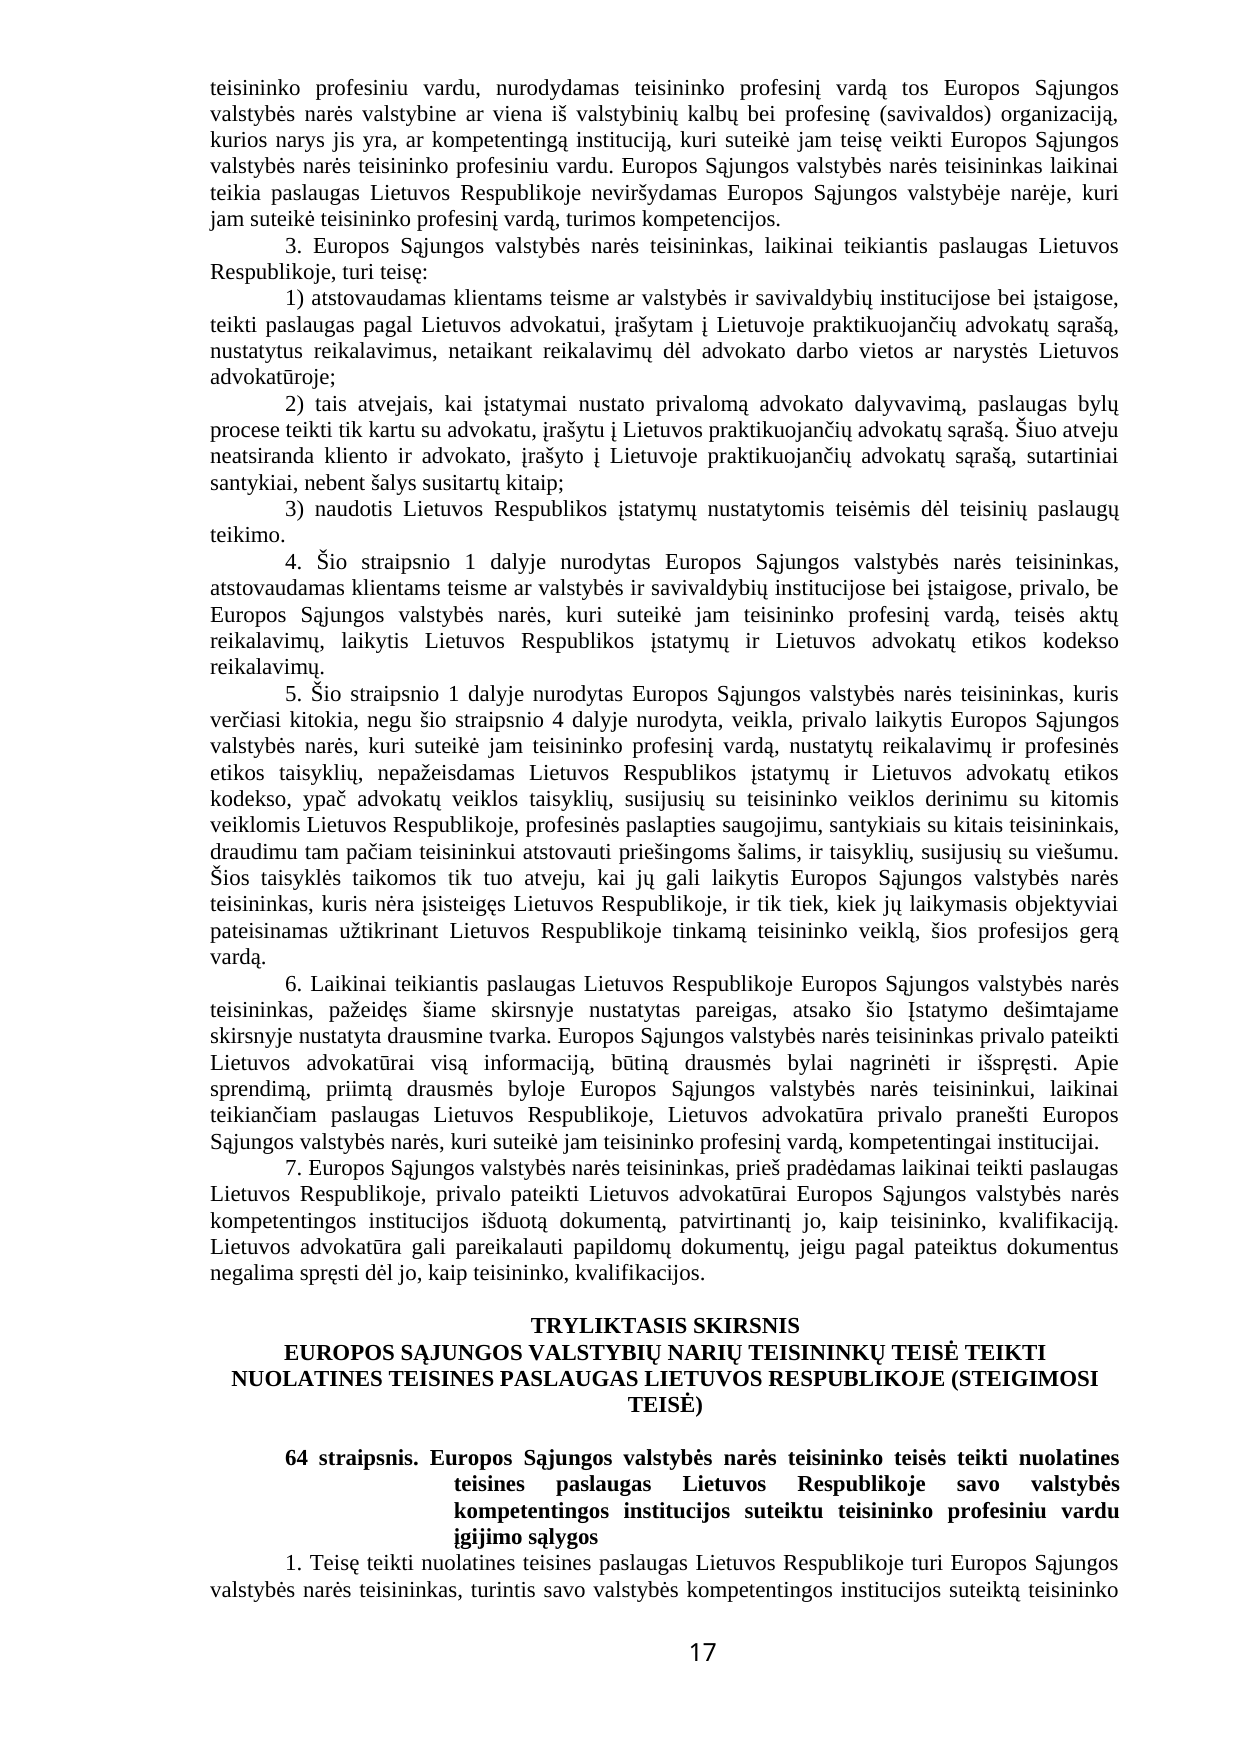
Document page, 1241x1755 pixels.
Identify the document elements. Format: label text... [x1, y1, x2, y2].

text 3. Europos Sąjungos valstybės narės teisininkas, laikinai teikiantis paslaugas Lietuvos Respublikoje, turi teisę: [210, 232, 1120, 284]
text 3) naudotis Lietuvos Respublikos įstatymų nustatytomis teisėmis dėl teisinių paslaugų teikimo. [210, 495, 1120, 548]
text 2) tais atvejais, kai įstatymai nustato privalomą advokato dalyvavimą, paslaugas bylų procese teikti tik kartu su advokatu, įrašytu į Lietuvos praktikuojančių advokatų sąrašą. Šiuo atveju neatsiranda kliento ir advokato, įrašyto į Lietuvoje praktikuojančių advokatų sąrašą, sutartiniai santykiai, nebent šalys susitartų kitaip; [210, 390, 1120, 495]
subtitle TRYLIKTASIS SKIRSNIS [210, 1312, 1120, 1338]
text teisininko profesiniu vardu, nurodydamas teisininko profesinį vardą tos Europos Sąjungos valstybės narės valstybine ar viena iš valstybinių kalbų bei profesinę (savivaldos) organizaciją, kurios narys jis yra, ar kompetentingą instituciją, kuri suteikė jam teisę veikti Europos Sąjungos valstybės narės teisininko profesiniu vardu. Europos Sąjungos valstybės narės teisininkas laikinai teikia paslaugas Lietuvos Respublikoje neviršydamas Europos Sąjungos valstybėje narėje, kuri jam suteikė teisininko profesinį vardą, turimos kompetencijos. [210, 73, 1120, 232]
text 5. Šio straipsnio 1 dalyje nurodytas Europos Sąjungos valstybės narės teisininkas, kuris verčiasi kitokia, negu šio straipsnio 4 dalyje nurodyta, veikla, privalo laikytis Europos Sąjungos valstybės narės, kuri suteikė jam teisininko profesinį vardą, nustatytų reikalavimų ir profesinės etikos taisyklių, nepažeisdamas Lietuvos Respublikos įstatymų ir Lietuvos advokatų etikos kodekso, ypač advokatų veiklos taisyklių, susijusių su teisininko veiklos derinimu su kitomis veiklomis Lietuvos Respublikoje, profesinės paslapties saugojimu, santykiais su kitais teisininkais, draudimu tam pačiam teisininkui atstovauti priešingoms šalims, ir taisyklių, susijusių su viešumu. Šios taisyklės taikomos tik tuo atveju, kai jų gali laikytis Europos Sąjungos valstybės narės teisininkas, kuris nėra įsisteigęs Lietuvos Respublikoje, ir tik tiek, kiek jų laikymasis objektyviai pateisinamas užtikrinant Lietuvos Respublikoje tinkamą teisininko veiklą, šios profesijos gerą vardą. [210, 680, 1120, 969]
text 7. Europos Sąjungos valstybės narės teisininkas, prieš pradėdamas laikinai teikti paslaugas Lietuvos Respublikoje, privalo pateikti Lietuvos advokatūrai Europos Sąjungos valstybės narės kompetentingos institucijos išduotą dokumentą, patvirtinantį jo, kaip teisininko, kvalifikaciją. Lietuvos advokatūra gali pareikalauti papildomų dokumentų, jeigu pagal pateiktus dokumentus negalima spręsti dėl jo, kaip teisininko, kvalifikacijos. [210, 1154, 1120, 1286]
text 1) atstovaudamas klientams teisme ar valstybės ir savivaldybių institucijose bei įstaigose, teikti paslaugas pagal Lietuvos advokatui, įrašytam į Lietuvoje praktikuojančių advokatų sąrašą, nustatytus reikalavimus, netaikant reikalavimų dėl advokato darbo vietos ar narystės Lietuvos advokatūroje; [210, 284, 1120, 390]
text 4. Šio straipsnio 1 dalyje nurodytas Europos Sąjungos valstybės narės teisininkas, atstovaudamas klientams teisme ar valstybės ir savivaldybių institucijose bei įstaigose, privalo, be Europos Sąjungos valstybės narės, kuri suteikė jam teisininko profesinį vardą, teisės aktų reikalavimų, laikytis Lietuvos Respublikos įstatymų ir Lietuvos advokatų etikos kodekso reikalavimų. [210, 548, 1120, 680]
text 1. Teisę teikti nuolatines teisines paslaugas Lietuvos Respublikoje turi Europos Sąjungos valstybės narės teisininkas, turintis savo valstybės kompetentingos institucijos suteiktą teisininko [210, 1549, 1120, 1602]
text 6. Laikinai teikiantis paslaugas Lietuvos Respublikoje Europos Sąjungos valstybės narės teisininkas, pažeidęs šiame skirsnyje nustatytas pareigas, atsako šio Įstatymo dešimtajame skirsnyje nustatyta drausmine tvarka. Europos Sąjungos valstybės narės teisininkas privalo pateikti Lietuvos advokatūrai visą informaciją, būtiną drausmės bylai nagrinėti ir išspręsti. Apie sprendimą, priimtą drausmės byloje Europos Sąjungos valstybės narės teisininkui, laikinai teikiančiam paslaugas Lietuvos Respublikoje, Lietuvos advokatūra privalo pranešti Europos Sąjungos valstybės narės, kuri suteikė jam teisininko profesinį vardą, kompetentingai institucijai. [210, 969, 1120, 1154]
text EUROPOS SĄJUNGOS VALSTYBIŲ NARIŲ TEISININKŲ TEISĖ TEIKTI NUOLATINES TEISINES PASLAUGAS LIETUVOS RESPUBLIKOJE (STEIGIMOSI TEISĖ) [210, 1338, 1120, 1418]
text 64 straipsnis. Europos Sąjungos valstybės narės teisininko teisės teikti nuolatines teisines paslaugas Lietuvos Respublikoje savo valstybės kompetentingos institucijos suteiktu teisininko profesiniu vardu įgijimo sąlygos [285, 1444, 1120, 1549]
